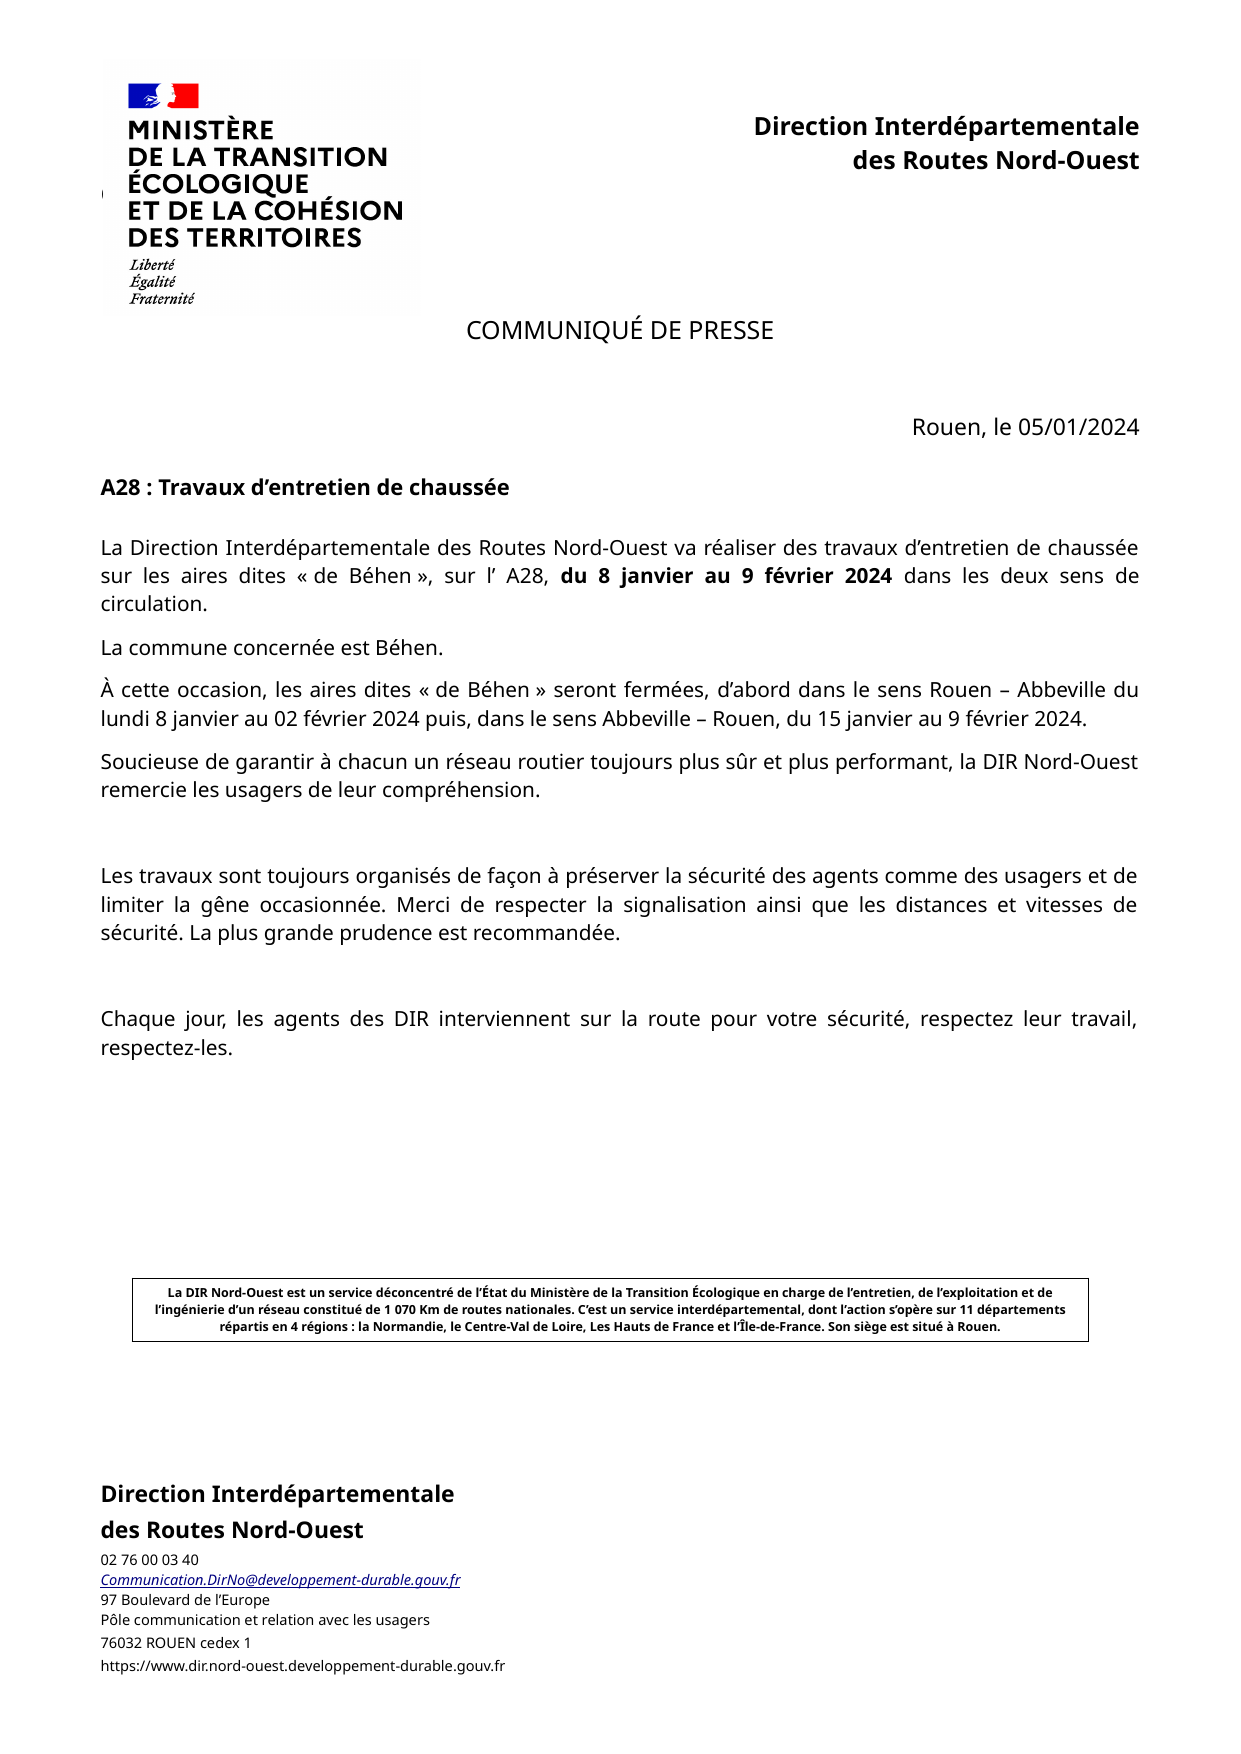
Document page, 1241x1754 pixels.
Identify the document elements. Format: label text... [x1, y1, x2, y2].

text Rouen, le 05/01/2024 [100, 411, 1140, 442]
text Chaque jour, les agents des DIR interviennent sur la route pour votre sécurité, respectez leur travail, respectez-les. [100, 1004, 1140, 1061]
picture [103, 59, 422, 316]
text À cette occasion, les aires dites « de Béhen » seront fermées, d’abord dans le sens Rouen – Abbeville du lundi 8 janvier au 02 février 2024 puis, dans le sens Abbeville – Rouen, du 15 janvier au 9 février 2024. [100, 676, 1140, 732]
text La Direction Interdépartementale des Routes Nord-Ouest va réaliser des travaux d’entretien de chaussée sur les aires dites « de Béhen », sur l’ A28, du 8 janvier au 9 février 2024 dans les deux sens de circulation. [100, 533, 1140, 618]
text A28 : Travaux d’entretien de chaussée [100, 472, 1140, 501]
text La commune concernée est Béhen. [100, 633, 1140, 661]
table_header La DIR Nord-Ouest est un service déconcentré de l’État du Ministère de la Transition Écologique en charge de l’entretien, de l’exploitation et de l’ingénierie d’un réseau constitué de 1 070 Km de routes nationales. C’est un service interdépartemental, dont l’action s’opère sur 11 départements répartis en 4 régions : la Normandie, le Centre-Val de Loire, Les Hauts de France et l’Île-de-France. Son siège est situé à Rouen. [133, 1279, 1088, 1341]
text Soucieuse de garantir à chacun un réseau routier toujours plus sûr et plus performant, la DIR Nord-Ouest remercie les usagers de leur compréhension. [100, 747, 1140, 804]
text Les travaux sont toujours organisés de façon à préserver la sécurité des agents comme des usagers et de limiter la gêne occasionnée. Merci de respecter la signalisation ainsi que les distances et vitesses de sécurité. La plus grande prudence est recommandée. [100, 862, 1140, 947]
